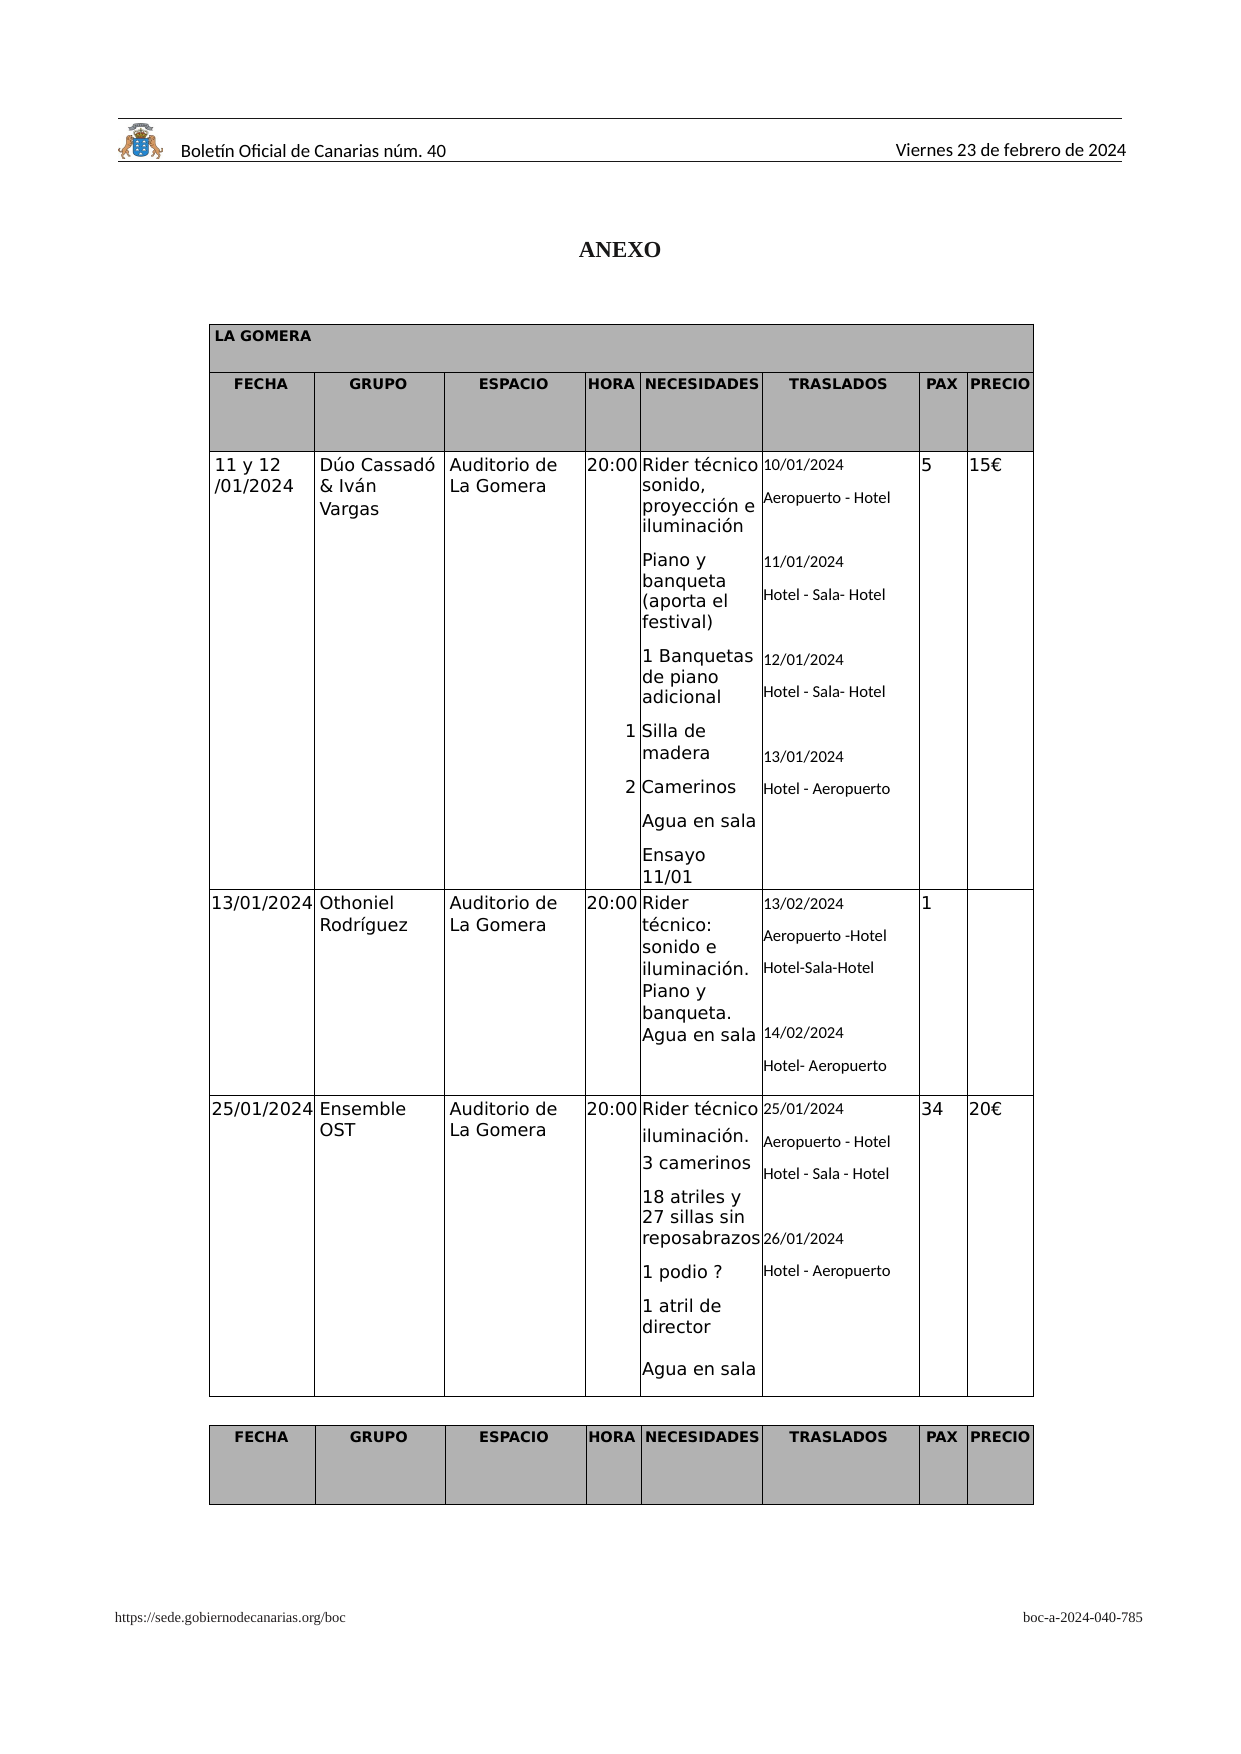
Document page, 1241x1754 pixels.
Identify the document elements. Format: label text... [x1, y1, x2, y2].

table_cell PAX [920, 373, 967, 451]
table_header NECESIDADES [642, 1426, 762, 1504]
table_cell Dúo Cassadó & Iván Vargas [315, 452, 444, 889]
table_cell 20:00 [586, 452, 640, 889]
table_header ESPACIO [446, 1426, 586, 1504]
table_cell 20:00 [586, 1096, 640, 1396]
table_cell GRUPO [315, 373, 444, 451]
table_cell FECHA [210, 373, 314, 451]
table_cell Auditorio de La Gomera [445, 890, 585, 1094]
table_cell 25/01/2024 Aeropuerto - Hotel Hotel - Sala - Hotel 26/01/2024 Hotel - Aeropuerto [763, 1096, 919, 1396]
table_cell Rider técnico: sonido e iluminación. Piano y banqueta. Agua en sala [641, 890, 762, 1094]
table_cell Othoniel Rodríguez [315, 890, 444, 1094]
table_cell HORA [586, 373, 640, 451]
table_cell 25/01/2024 [210, 1096, 314, 1396]
table_cell ESPACIO [445, 373, 585, 451]
table_cell [968, 890, 1033, 1094]
table_header HORA [587, 1426, 641, 1504]
table_header PRECIO [968, 1426, 1033, 1504]
table_header FECHA [210, 1426, 315, 1504]
table_cell 1 [920, 890, 967, 1094]
table_cell 13/01/2024 [210, 890, 314, 1094]
table_cell TRASLADOS [763, 373, 919, 451]
table_cell 10/01/2024 Aeropuerto - Hotel 11/01/2024 Hotel - Sala- Hotel 12/01/2024 Hotel - Sala- Hotel 13/01/2024 Hotel - Aeropuerto [763, 452, 919, 889]
table_header LA GOMERA [210, 325, 586, 372]
table_cell Rider técnico iluminación. 3 camerinos 18 atriles y 27 sillas sin reposabrazos 1 podio ? 1 atril de director Agua en sala [641, 1096, 762, 1396]
table_header [920, 325, 1033, 372]
table_cell 34 [920, 1096, 967, 1396]
table_header [586, 325, 920, 372]
table_cell 13/02/2024 Aeropuerto -Hotel Hotel-Sala-Hotel 14/02/2024 Hotel- Aeropuerto [763, 890, 919, 1094]
table_cell 11 y 12 /01/2024 [210, 452, 314, 889]
table_cell Auditorio de La Gomera [445, 452, 585, 889]
table_cell 20:00 [586, 890, 640, 1094]
table_cell 20€ [968, 1096, 1033, 1396]
table_cell 15€ [968, 452, 1033, 889]
table_header PAX [920, 1426, 967, 1504]
table_cell Auditorio de La Gomera [445, 1096, 585, 1396]
table_cell PRECIO [968, 373, 1033, 451]
table_cell 5 [920, 452, 967, 889]
table_cell Ensemble OST [315, 1096, 444, 1396]
table_cell NECESIDADES [641, 373, 762, 451]
table_header TRASLADOS [763, 1426, 919, 1504]
text ANEXO [579, 236, 1057, 263]
table_header GRUPO [316, 1426, 445, 1504]
table_cell Rider técnico sonido, proyección e iluminación Piano y banqueta (aporta el festival) 1 Banquetas de piano adicional Silla de madera Camerinos Agua en sala Ensayo 11/01 [641, 452, 762, 889]
